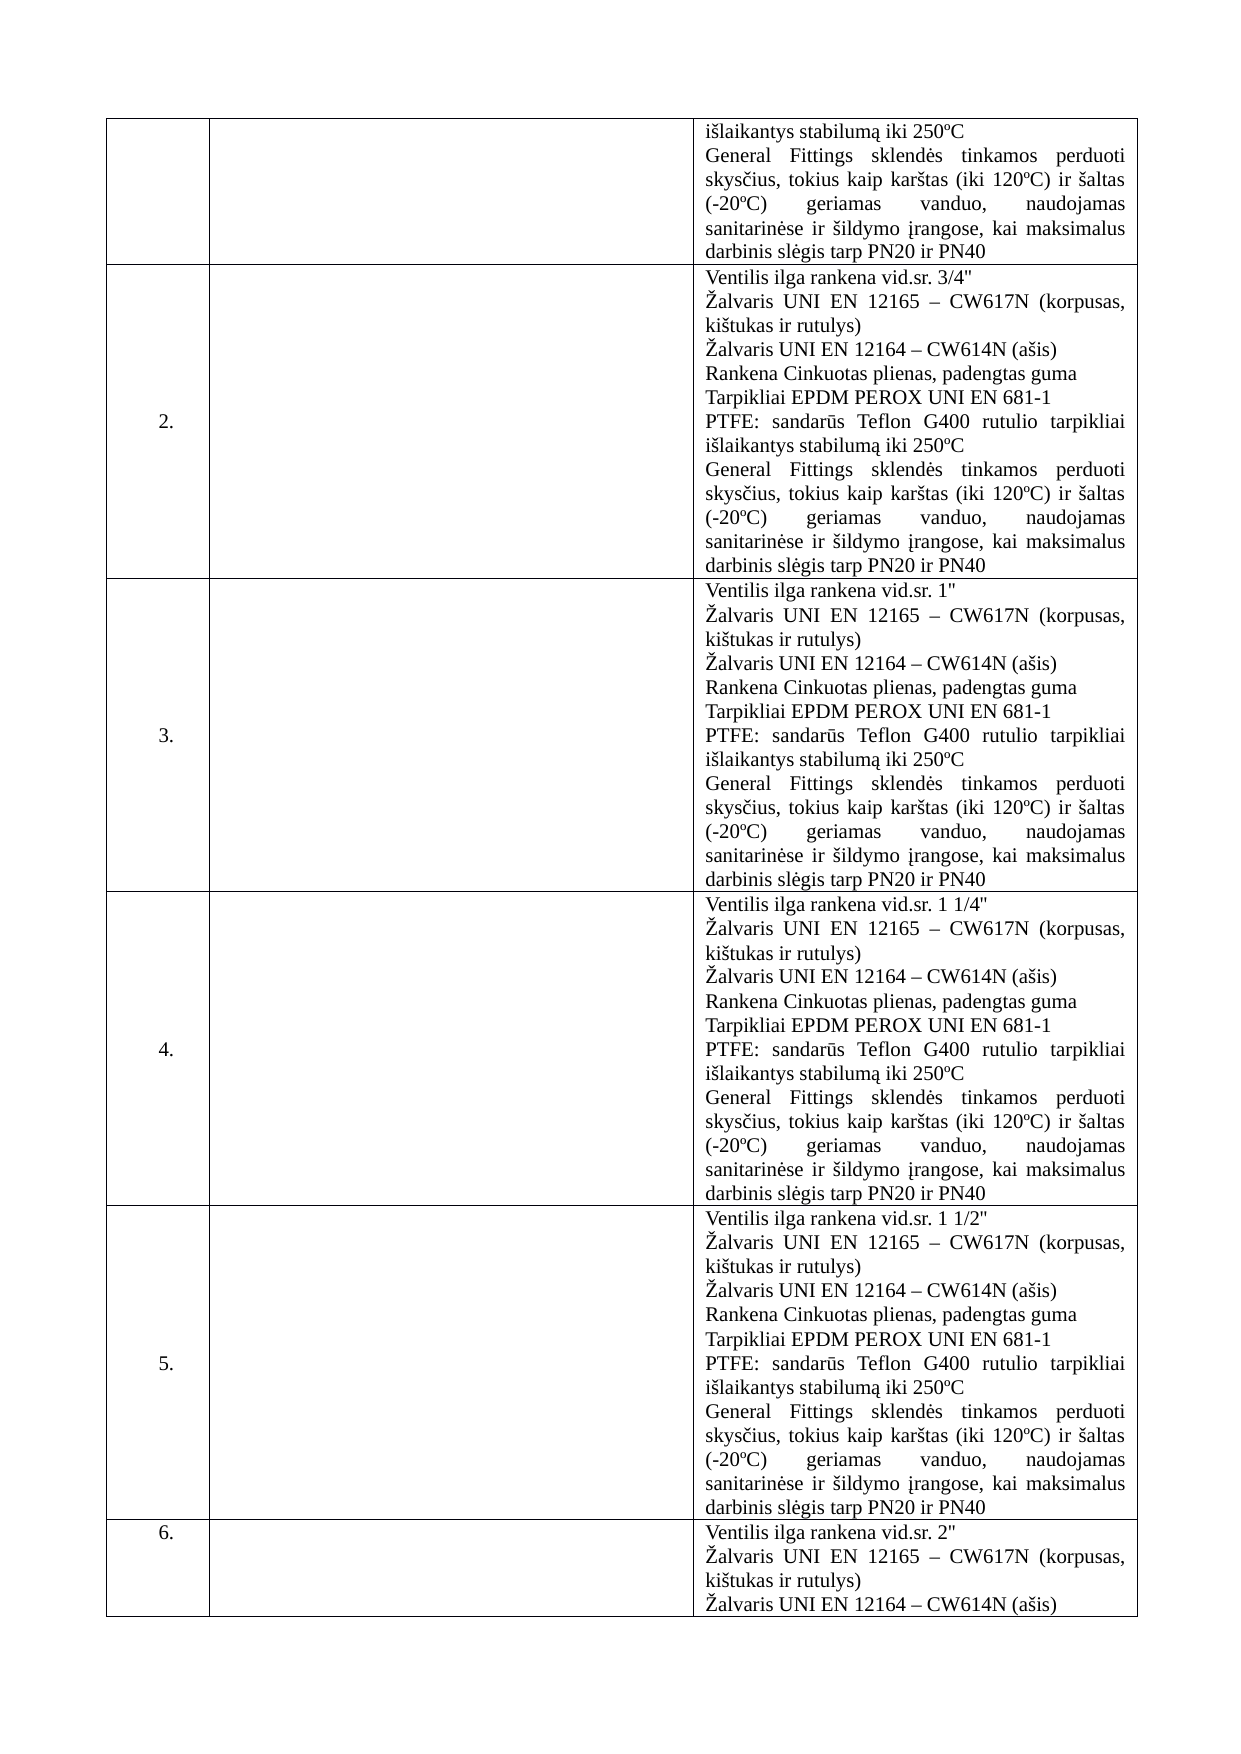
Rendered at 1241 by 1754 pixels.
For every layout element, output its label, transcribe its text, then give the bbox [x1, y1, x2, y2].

table_cell Ventilis ilga rankena vid.sr. 1 1/2'' Žalvaris UNI EN 12165 – CW617N (korpusas, kištukas ir rutulys) Žalvaris UNI EN 12164 – CW614N (ašis) Rankena Cinkuotas plienas, padengtas guma Tarpikliai EPDM PEROX UNI EN 681-1 PTFE: sandarūs Teflon G400 rutulio tarpikliai išlaikantys stabilumą iki 250ºC General Fittings sklendės tinkamos perduoti skysčius, tokius kaip karštas (iki 120ºC) ir šaltas (-20ºC) geriamas vanduo, naudojamas sanitarinėse ir šildymo įrangose, kai maksimalus darbinis slėgis tarp PN20 ir PN40 [694, 1206, 1137, 1519]
table_cell išlaikantys stabilumą iki 250ºC General Fittings sklendės tinkamos perduoti skysčius, tokius kaip karštas (iki 120ºC) ir šaltas (-20ºC) geriamas vanduo, naudojamas sanitarinėse ir šildymo įrangose, kai maksimalus darbinis slėgis tarp PN20 ir PN40 [694, 119, 1137, 263]
table_cell [107, 119, 209, 263]
table_cell [210, 1206, 693, 1519]
table_cell [210, 119, 693, 263]
table_cell [210, 265, 693, 577]
table_cell Ventilis ilga rankena vid.sr. 3/4'' Žalvaris UNI EN 12165 – CW617N (korpusas, kištukas ir rutulys) Žalvaris UNI EN 12164 – CW614N (ašis) Rankena Cinkuotas plienas, padengtas guma Tarpikliai EPDM PEROX UNI EN 681-1 PTFE: sandarūs Teflon G400 rutulio tarpikliai išlaikantys stabilumą iki 250ºC General Fittings sklendės tinkamos perduoti skysčius, tokius kaip karštas (iki 120ºC) ir šaltas (-20ºC) geriamas vanduo, naudojamas sanitarinėse ir šildymo įrangose, kai maksimalus darbinis slėgis tarp PN20 ir PN40 [694, 265, 1137, 577]
table_cell [210, 579, 693, 891]
table_cell [210, 892, 693, 1205]
table_cell [107, 265, 209, 577]
table_cell [107, 892, 209, 1205]
table_cell [107, 1520, 209, 1616]
table_cell Ventilis ilga rankena vid.sr. 2'' Žalvaris UNI EN 12165 – CW617N (korpusas, kištukas ir rutulys) Žalvaris UNI EN 12164 – CW614N (ašis) [694, 1520, 1137, 1616]
table_cell Ventilis ilga rankena vid.sr. 1 1/4'' Žalvaris UNI EN 12165 – CW617N (korpusas, kištukas ir rutulys) Žalvaris UNI EN 12164 – CW614N (ašis) Rankena Cinkuotas plienas, padengtas guma Tarpikliai EPDM PEROX UNI EN 681-1 PTFE: sandarūs Teflon G400 rutulio tarpikliai išlaikantys stabilumą iki 250ºC General Fittings sklendės tinkamos perduoti skysčius, tokius kaip karštas (iki 120ºC) ir šaltas (-20ºC) geriamas vanduo, naudojamas sanitarinėse ir šildymo įrangose, kai maksimalus darbinis slėgis tarp PN20 ir PN40 [694, 892, 1137, 1205]
table_cell [210, 1520, 693, 1616]
table_cell Ventilis ilga rankena vid.sr. 1'' Žalvaris UNI EN 12165 – CW617N (korpusas, kištukas ir rutulys) Žalvaris UNI EN 12164 – CW614N (ašis) Rankena Cinkuotas plienas, padengtas guma Tarpikliai EPDM PEROX UNI EN 681-1 PTFE: sandarūs Teflon G400 rutulio tarpikliai išlaikantys stabilumą iki 250ºC General Fittings sklendės tinkamos perduoti skysčius, tokius kaip karštas (iki 120ºC) ir šaltas (-20ºC) geriamas vanduo, naudojamas sanitarinėse ir šildymo įrangose, kai maksimalus darbinis slėgis tarp PN20 ir PN40 [694, 579, 1137, 891]
table_cell [107, 579, 209, 891]
table_cell [107, 1206, 209, 1519]
